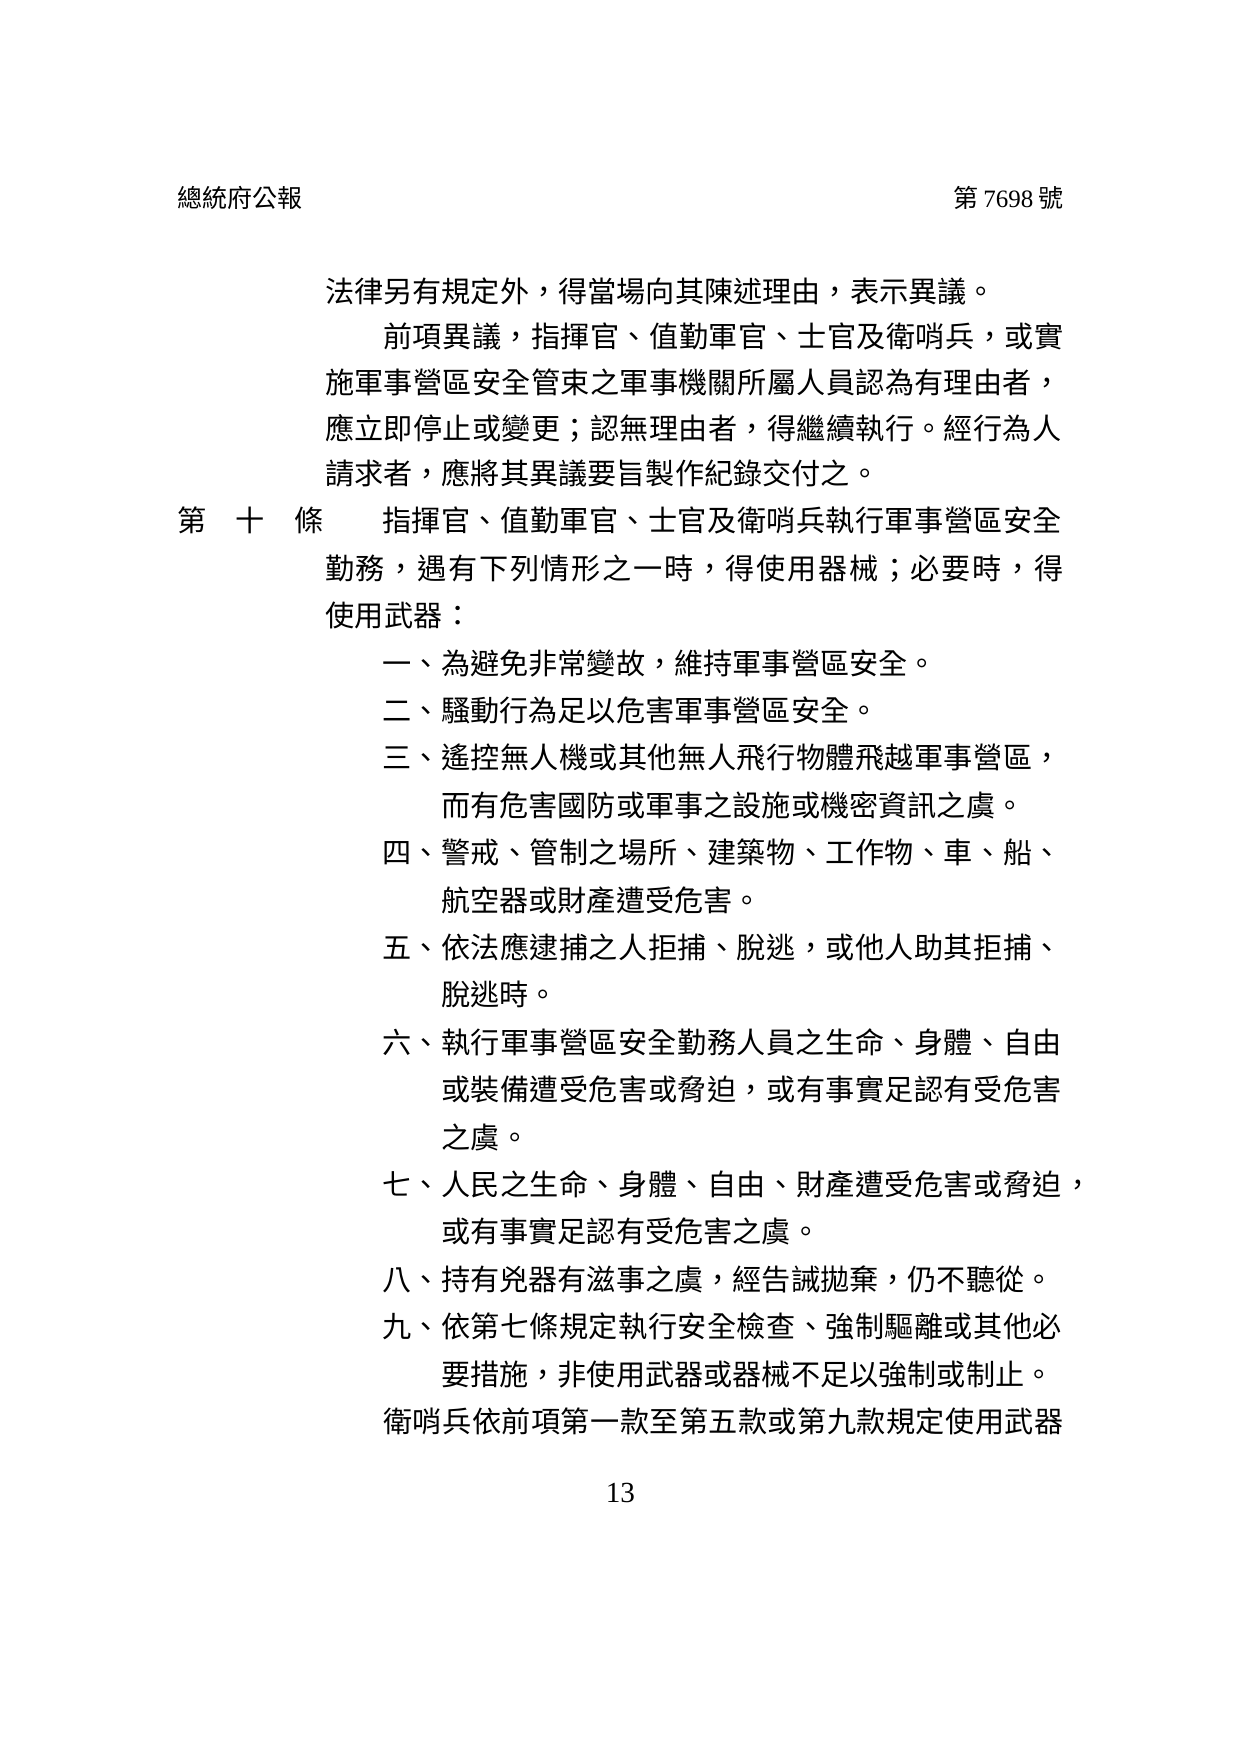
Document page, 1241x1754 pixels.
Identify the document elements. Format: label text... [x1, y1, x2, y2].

text 一、 為避免非常變故，維持軍事營區安全。 [382, 636, 1063, 683]
text 五、 依法應逮捕之人拒捕、脫逃，或他人助其拒捕、脫逃時。 [382, 921, 1063, 1015]
text 六、 執行軍事營區安全勤務人員之生命、身體、自由或裝備遭受危害或脅迫，或有事實足認有受危害之虞。 [382, 1015, 1063, 1157]
text 二、 騷動行為足以危害軍事營區安全。 [382, 683, 1063, 731]
text 第 十 條 指揮官、值勤軍官、士官及衛哨兵執行軍事營區安全勤務，遇有下列情形之一時，得使用器械；必要時，得使用武器： [177, 494, 1063, 636]
text 八、 持有兇器有滋事之虞，經告誡拋棄，仍不聽從。 [382, 1252, 1063, 1300]
text 四、 警戒、管制之場所、建築物、工作物、車、船、航空器或財產遭受危害。 [382, 826, 1063, 921]
text 法律另有規定外，得當場向其陳述理由，表示異議。 [177, 266, 1063, 311]
text 前項異議，指揮官、值勤軍官、士官及衛哨兵，或實施軍事營區安全管束之軍事機關所屬人員認為有理由者，應立即停止或變更；認無理由者，得繼續執行。經行為人請求者，應將其異議要旨製作紀錄交付之。 [325, 311, 1063, 494]
text 九、 依第七條規定執行安全檢查、強制驅離或其他必要措施，非使用武器或器械不足以強制或制止。 [382, 1300, 1063, 1394]
text 衛哨兵依前項第一款至第五款或第九款規定使用武器 [325, 1394, 1063, 1442]
text 三、 遙控無人機或其他無人飛行物體飛越軍事營區，而有危害國防或軍事之設施或機密資訊之虞。 [382, 731, 1063, 826]
text 七、 人民之生命、身體、自由、財產遭受危害或脅迫，或有事實足認有受危害之虞。 [382, 1157, 1063, 1252]
